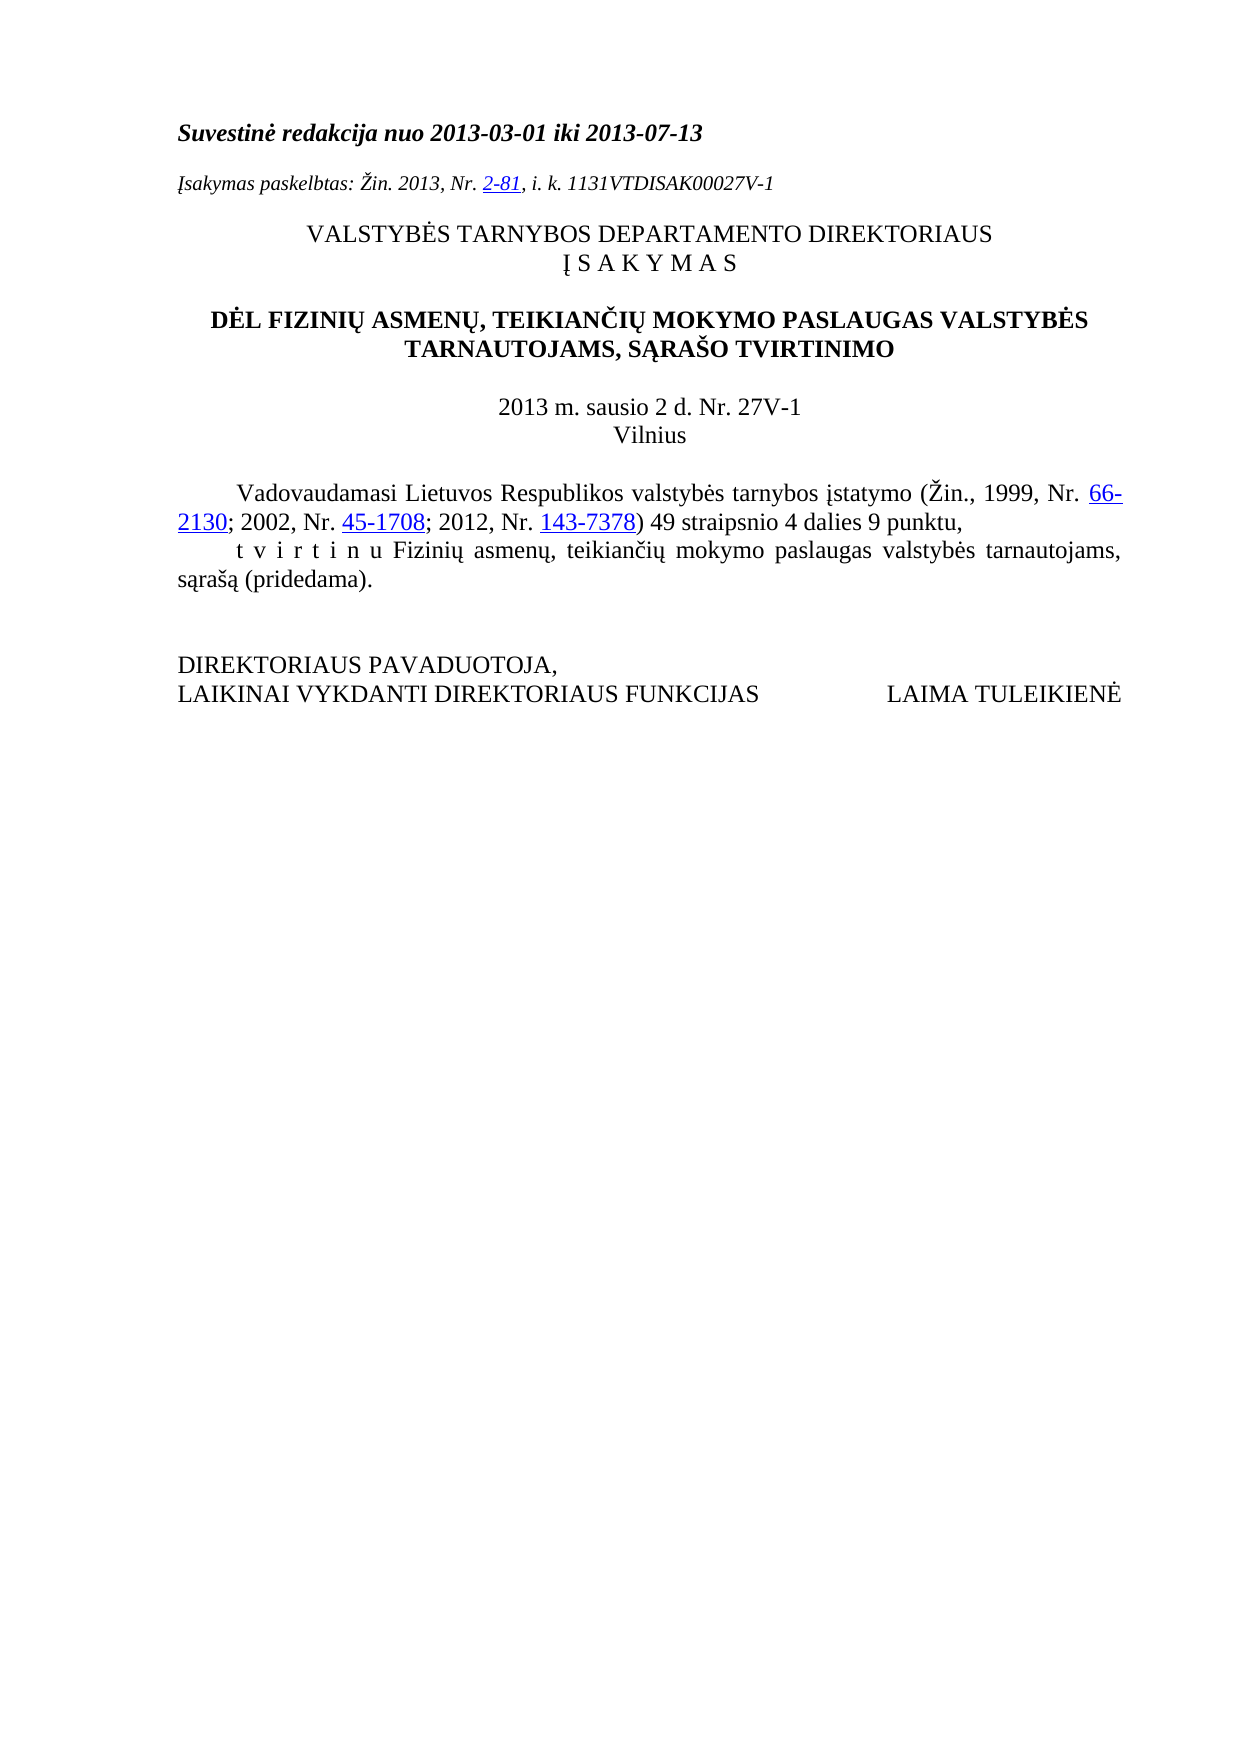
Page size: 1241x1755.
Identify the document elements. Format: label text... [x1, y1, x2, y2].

text Į S A K Y M A S [177, 248, 1122, 277]
text VALSTYBĖS TARNYBOS DEPARTAMENTO DIREKTORIAUS [177, 219, 1122, 248]
text 2013 m. sausio 2 d. Nr. 27V-1 [177, 392, 1122, 420]
text Įsakymas paskelbtas: Žin. 2013, Nr. 2-81, i. k. 1131VTDISAK00027V-1 [177, 171, 1122, 195]
text Suvestinė redakcija nuo 2013-03-01 iki 2013-07-13 [177, 118, 1122, 147]
text DĖL FIZINIŲ ASMENŲ, TEIKIANČIŲ MOKYMO PASLAUGAS VALSTYBĖS TARNAUTOJAMS, SĄRAŠO TVIRTINIMO [177, 305, 1122, 363]
text Direktoriaus pavaduotoja, [177, 650, 1122, 679]
text t v i r t i n u Fizinių asmenų, teikiančių mokymo paslaugas valstybės tarnautojams, sąrašą (pridedama). [177, 535, 1122, 593]
text Vadovaudamasi Lietuvos Respublikos valstybės tarnybos įstatymo (Žin., 1999, Nr. 66-2130; 2002, Nr. 45-1708; 2012, Nr. 143-7378) 49 straipsnio 4 dalies 9 punktu, [177, 478, 1122, 535]
text Vilnius [177, 420, 1122, 449]
text laikinai vykdanti direktoriaus funkcijas Laima Tuleikienė [177, 679, 1122, 708]
